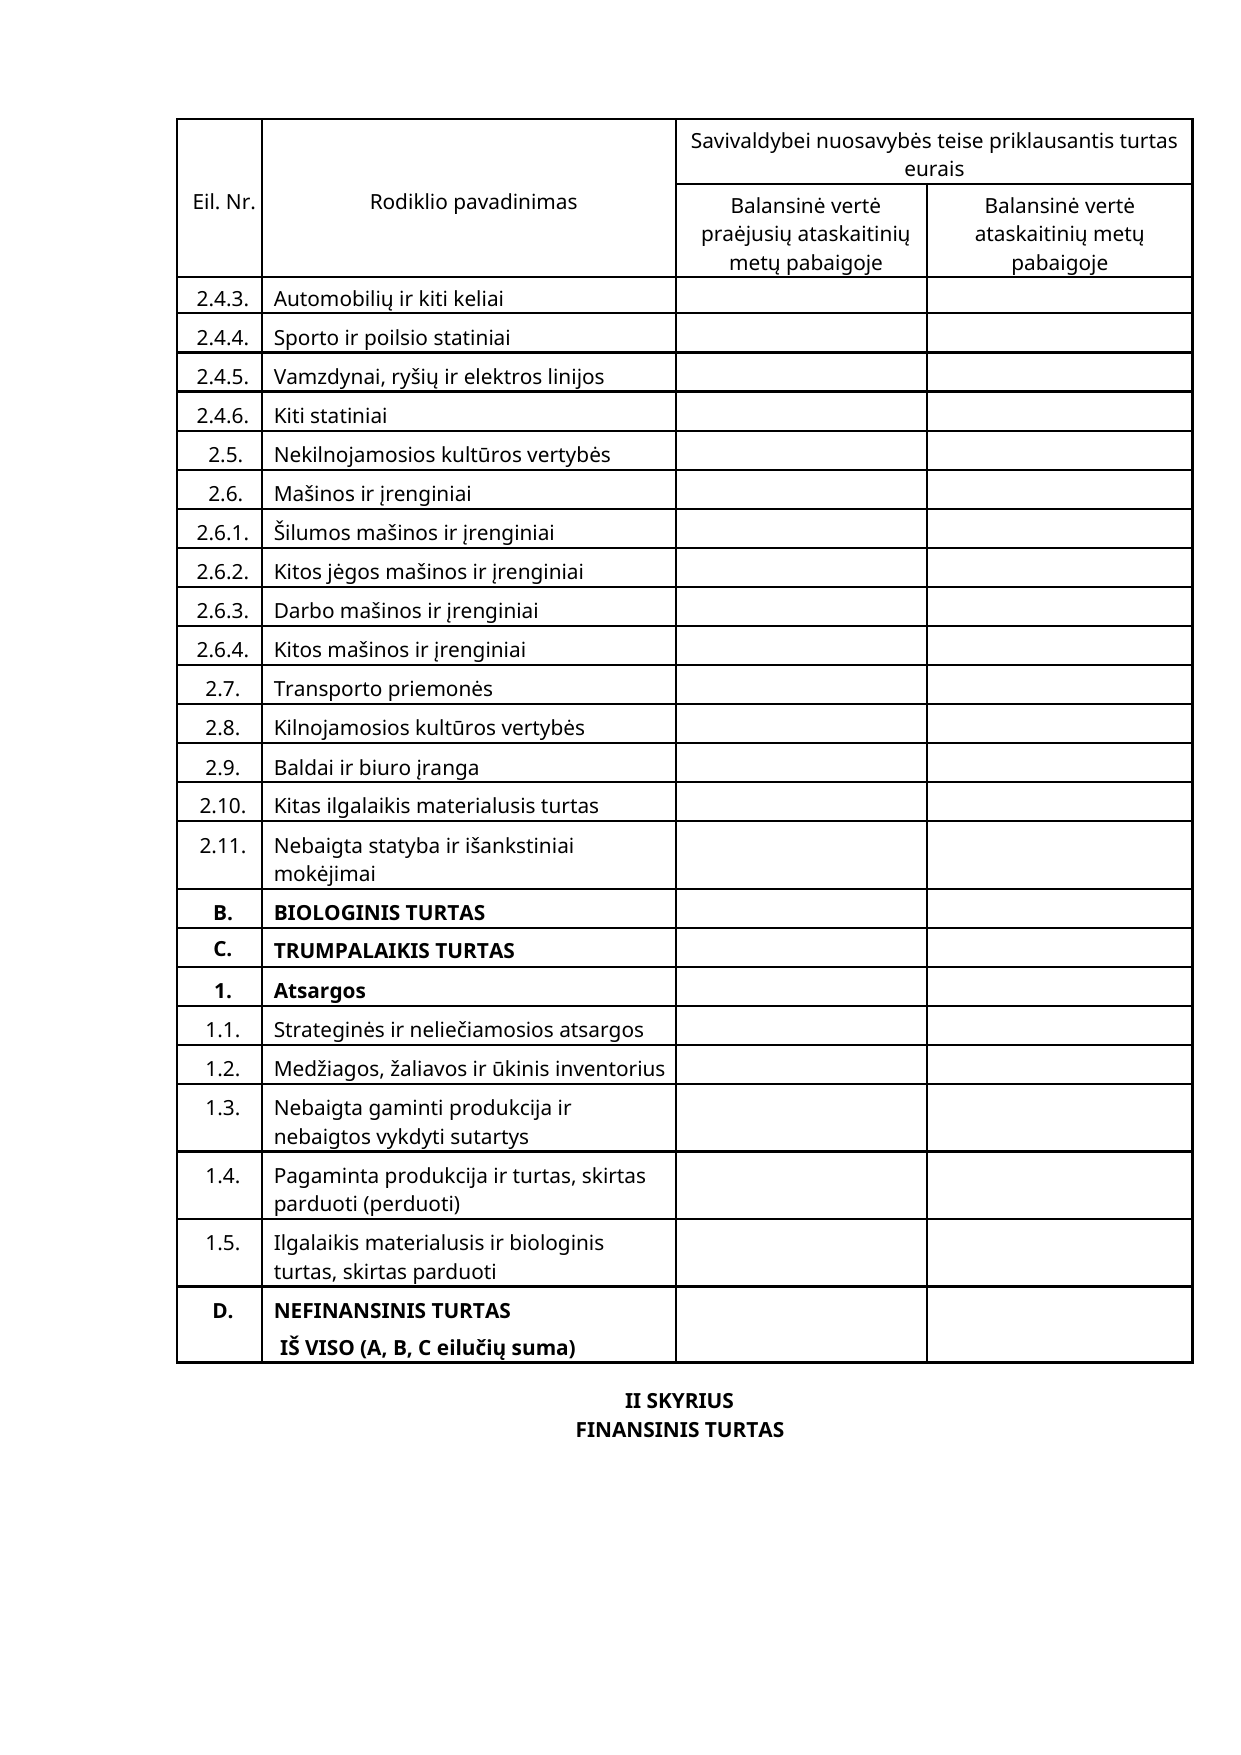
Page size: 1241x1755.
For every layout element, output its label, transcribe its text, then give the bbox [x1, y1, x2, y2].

table_cell [677, 588, 926, 625]
table_cell [928, 1046, 1191, 1083]
table_cell B. [178, 890, 261, 927]
table_cell 2.9. [178, 744, 261, 781]
table_cell [677, 627, 926, 664]
table_cell 1. [178, 968, 261, 1005]
table_cell 2.5. [178, 432, 261, 468]
table_header Savivaldybei nuosavybės teise priklausantis turtas eurais [677, 120, 1191, 183]
table_cell 2.6.1. [178, 510, 261, 547]
table_cell 1.5. [178, 1220, 261, 1285]
table_cell Transporto priemonės [263, 666, 675, 703]
table_cell [677, 354, 926, 390]
table_cell [928, 890, 1191, 927]
table_cell [928, 510, 1191, 547]
table_cell D. [178, 1288, 261, 1361]
table_cell 2.4.5. [178, 354, 261, 390]
table_cell Sporto ir poilsio statiniai [263, 314, 675, 351]
table_cell [677, 549, 926, 586]
table_cell C. [178, 929, 261, 966]
table_cell [928, 822, 1191, 888]
table_cell [677, 968, 926, 1005]
table_cell [928, 744, 1191, 781]
text II SKYRIUS [177, 1386, 1181, 1415]
table_cell [677, 1153, 926, 1218]
table_cell 1.4. [178, 1153, 261, 1218]
table_cell Pagaminta produkcija ir turtas, skirtas parduoti (perduoti) [263, 1153, 675, 1218]
table_cell [677, 1046, 926, 1083]
table_cell Baldai ir biuro įranga [263, 744, 675, 781]
table_cell 1.1. [178, 1007, 261, 1044]
table_cell 2.4.6. [178, 393, 261, 429]
table_cell Vamzdynai, ryšių ir elektros linijos [263, 354, 675, 390]
table_cell Atsargos [263, 968, 675, 1005]
table_cell Nebaigta statyba ir išankstiniai mokėjimai [263, 822, 675, 888]
table_cell Darbo mašinos ir įrenginiai [263, 588, 675, 625]
table_cell 1.2. [178, 1046, 261, 1083]
table_cell [928, 1007, 1191, 1044]
table_cell [677, 890, 926, 927]
table_cell 2.4.4. [178, 314, 261, 351]
table_cell [928, 929, 1191, 966]
table_cell 2.7. [178, 666, 261, 703]
table_cell [928, 471, 1191, 508]
table_cell [677, 393, 926, 429]
table_cell Medžiagos, žaliavos ir ūkinis inventorius [263, 1046, 675, 1083]
table_cell NEFINANSINIS TURTAS IŠ VISO (A, B, C eilučių suma) [263, 1288, 675, 1361]
table_cell [677, 666, 926, 703]
table_cell TRUMPALAIKIS TURTAS [263, 929, 675, 966]
table_cell 2.11. [178, 822, 261, 888]
table_header Eil. Nr. [178, 120, 261, 276]
table_cell Kitos jėgos mašinos ir įrenginiai [263, 549, 675, 586]
table_cell Strateginės ir neliečiamosios atsargos [263, 1007, 675, 1044]
table_cell [928, 588, 1191, 625]
table_cell [928, 393, 1191, 429]
table_cell [928, 968, 1191, 1005]
table_cell 2.6. [178, 471, 261, 508]
table_cell [677, 822, 926, 888]
table_cell Kilnojamosios kultūros vertybės [263, 705, 675, 742]
table_cell [928, 314, 1191, 351]
table_cell [677, 929, 926, 966]
table_cell [677, 705, 926, 742]
table_header Rodiklio pavadinimas [263, 120, 675, 276]
table_cell Kiti statiniai [263, 393, 675, 429]
table_cell [677, 432, 926, 468]
table_cell 2.6.4. [178, 627, 261, 664]
table_cell Kitas ilgalaikis materialusis turtas [263, 783, 675, 820]
table_cell [928, 1085, 1191, 1150]
table_cell [677, 1007, 926, 1044]
table_cell Automobilių ir kiti keliai [263, 278, 675, 312]
table_cell [928, 1220, 1191, 1285]
table_cell Balansinė vertė praėjusių ataskaitinių metų pabaigoje [677, 185, 926, 276]
table_cell 1.3. [178, 1085, 261, 1150]
text FINANSINIS TURTAS [177, 1415, 1181, 1443]
table_cell [928, 1288, 1191, 1361]
table_cell [928, 666, 1191, 703]
table_cell [677, 1288, 926, 1361]
table_cell [677, 278, 926, 312]
table_cell [677, 314, 926, 351]
table_cell [928, 627, 1191, 664]
table_cell [928, 705, 1191, 742]
table_cell Balansinė vertė ataskaitinių metų pabaigoje [928, 185, 1191, 276]
table_cell [677, 510, 926, 547]
table_cell [928, 354, 1191, 390]
table_cell Kitos mašinos ir įrenginiai [263, 627, 675, 664]
table_cell Mašinos ir įrenginiai [263, 471, 675, 508]
table_cell [677, 1220, 926, 1285]
table_cell Ilgalaikis materialusis ir biologinis turtas, skirtas parduoti [263, 1220, 675, 1285]
table_cell [677, 1085, 926, 1150]
table_cell [677, 471, 926, 508]
table_cell 2.6.2. [178, 549, 261, 586]
table_cell Nebaigta gaminti produkcija ir nebaigtos vykdyti sutartys [263, 1085, 675, 1150]
table_cell BIOLOGINIS TURTAS [263, 890, 675, 927]
table_cell [677, 744, 926, 781]
table_cell 2.6.3. [178, 588, 261, 625]
table_cell 2.4.3. [178, 278, 261, 312]
table_cell [928, 1153, 1191, 1218]
table_cell Šilumos mašinos ir įrenginiai [263, 510, 675, 547]
table_cell 2.10. [178, 783, 261, 820]
table_cell [928, 783, 1191, 820]
table_cell [677, 783, 926, 820]
table_cell Nekilnojamosios kultūros vertybės [263, 432, 675, 468]
table_cell [928, 278, 1191, 312]
table_cell [928, 549, 1191, 586]
table_cell [928, 432, 1191, 468]
table_cell 2.8. [178, 705, 261, 742]
